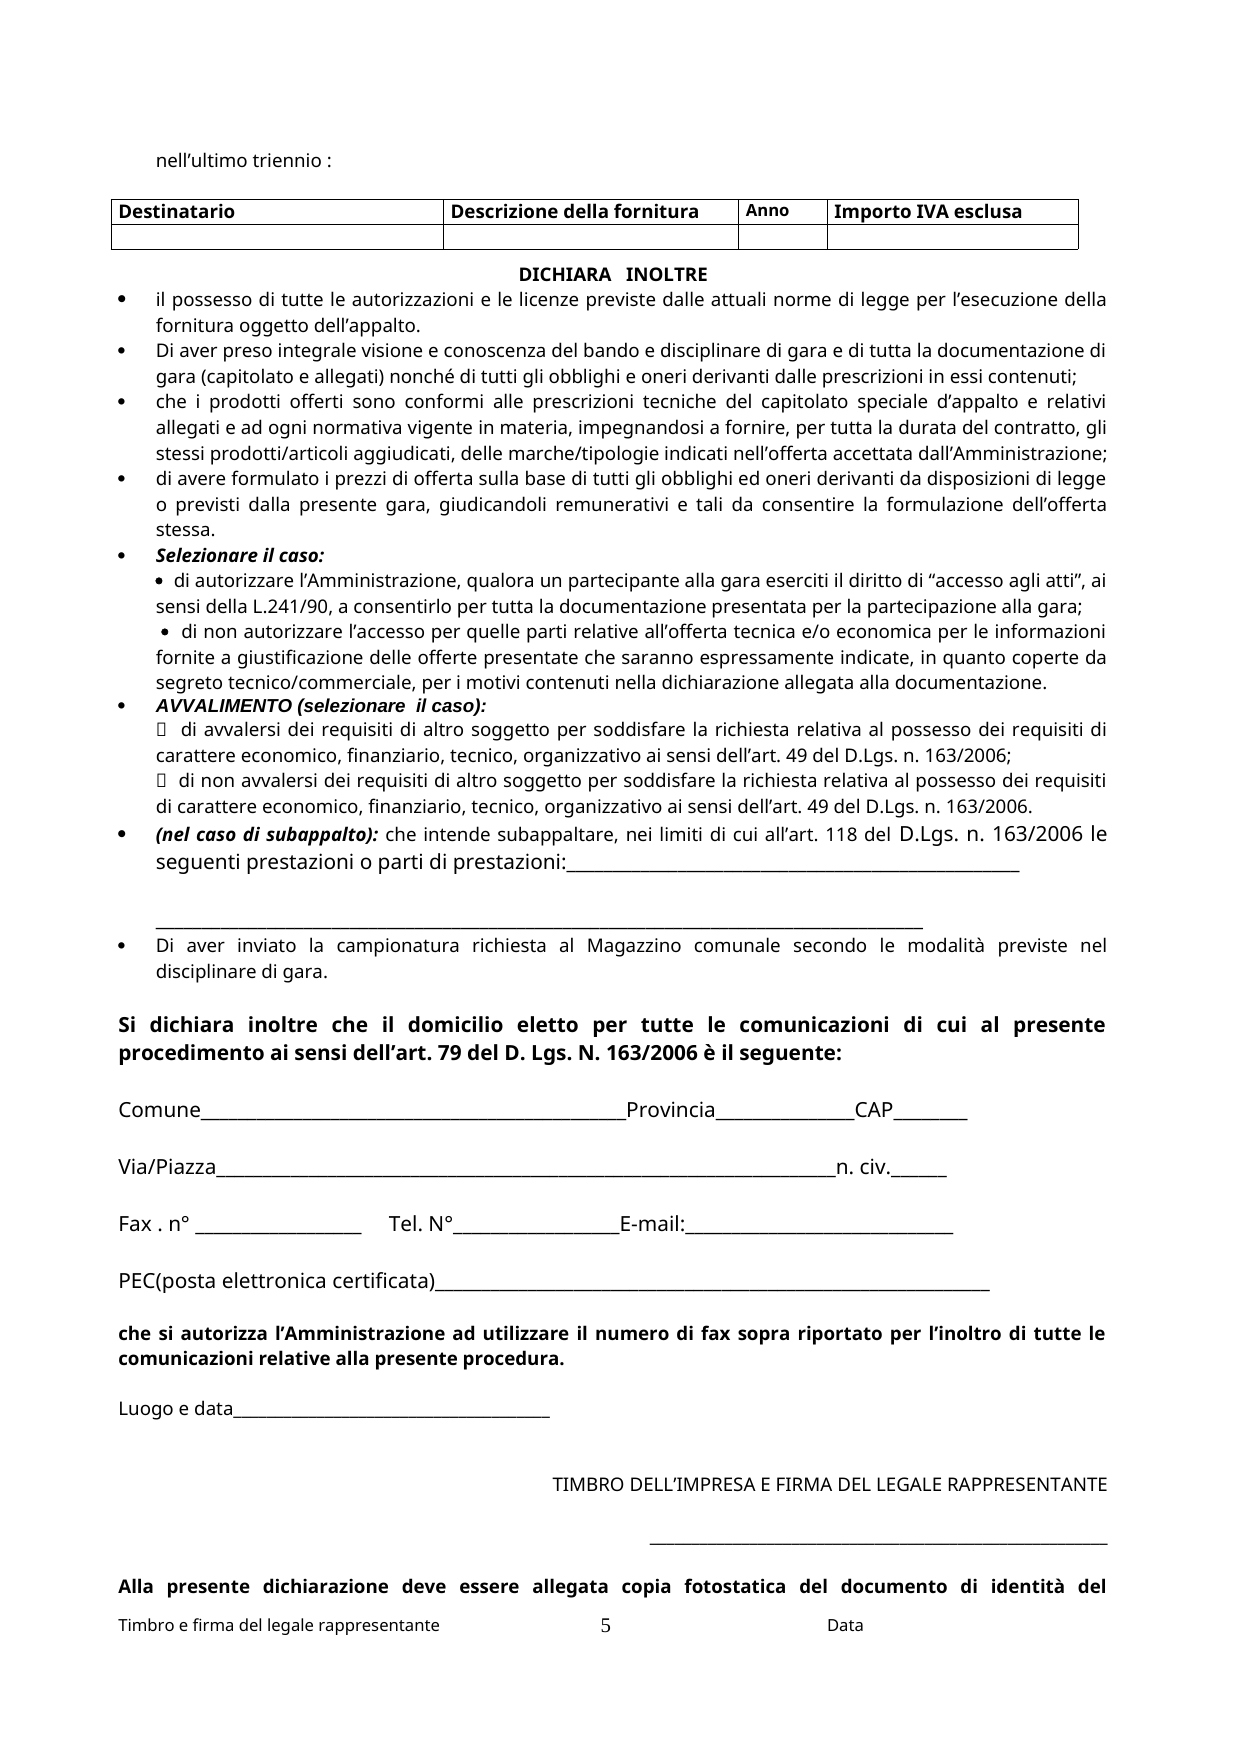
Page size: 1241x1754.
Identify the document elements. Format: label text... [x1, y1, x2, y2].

table_header Descrizione della fornitura [444, 200, 738, 224]
text Via/Piazza___________________________________________________________________n. civ.______ [118, 1152, 1108, 1181]
text che si autorizza l’Amministrazione ad utilizzare il numero di fax sopra riportato per l’inoltro di tutte le comunicazioni relative alla presente procedura. [118, 1320, 1108, 1371]
table_header Importo IVA esclusa [828, 200, 1078, 224]
text DICHIARA INOLTRE [118, 261, 1108, 287]
text Fax . n° __________________ Tel. N°__________________E-mail:_____________________________ [118, 1209, 1108, 1237]
text TIMBRO DELL’IMPRESA E FIRMA DEL LEGALE RAPPRESENTANTE [118, 1471, 1108, 1497]
list (nel caso di subappalto): che intende subappaltare, nei limiti di cui all’art. 118 del D.Lgs. n. 163/2006 le seguenti prestazioni o parti di prestazioni:_________________________________________________ [118, 819, 1108, 876]
text Comune______________________________________________Provincia_______________CAP________ [118, 1095, 1108, 1124]
table_cell [828, 225, 1078, 248]
list AVVALIMENTO (selezionare il caso): [118, 695, 1108, 717]
list di avere formulato i prezzi di offerta sulla base di tutti gli obblighi ed oneri derivanti da disposizioni di legge o previsti dalla presente gara, giudicandoli remunerativi e tali da consentire la formulazione dell’offerta stessa. [118, 465, 1108, 542]
table_cell [444, 225, 738, 248]
list nell’ultimo triennio : [118, 148, 1108, 173]
table_header Anno [739, 200, 827, 224]
list Di aver inviato la campionatura richiesta al Magazzino comunale secondo le modalità previste nel disciplinare di gara. [118, 932, 1108, 983]
list che i prodotti offerti sono conformi alle prescrizioni tecniche del capitolato speciale d’appalto e relativi allegati e ad ogni normativa vigente in materia, impegnandosi a fornire, per tutta la durata del contratto, gli stessi prodotti/articoli aggiudicati, delle marche/tipologie indicati nell’offerta accettata dall’Amministrazione; [118, 389, 1108, 465]
list Di aver preso integrale visione e conoscenza del bando e disciplinare di gara e di tutta la documentazione di gara (capitolato e allegati) nonché di tutti gli obblighi e oneri derivanti dalle prescrizioni in essi contenuti; [118, 338, 1108, 389]
list il possesso di tutte le autorizzazioni e le licenze previste dalle attuali norme di legge per l’esecuzione della fornitura oggetto dell’appalto. [118, 287, 1108, 338]
text  di non autorizzare l’accesso per quelle parti relative all’offerta tecnica e/o economica per le informazioni fornite a giustificazione delle offerte presentate che saranno espressamente indicate, in quanto coperte da segreto tecnico/commerciale, per i motivi contenuti nella dichiarazione allegata alla documentazione. [156, 618, 1108, 695]
table_header Destinatario [112, 200, 443, 224]
text  di non avvalersi dei requisiti di altro soggetto per soddisfare la richiesta relativa al possesso dei requisiti di carattere economico, finanziario, tecnico, organizzativo ai sensi dell’art. 49 del D.Lgs. n. 163/2006. [156, 768, 1108, 819]
text ___________________________________________________________________________________ [156, 904, 1108, 932]
text  di autorizzare l’Amministrazione, qualora un partecipante alla gara eserciti il diritto di “accesso agli atti”, ai sensi della L.241/90, a consentirlo per tutta la documentazione presentata per la partecipazione alla gara; [156, 567, 1108, 618]
text  di avvalersi dei requisiti di altro soggetto per soddisfare la richiesta relativa al possesso dei requisiti di carattere economico, finanziario, tecnico, organizzativo ai sensi dell’art. 49 del D.Lgs. n. 163/2006; [156, 717, 1108, 768]
text _______________________________________________________ [118, 1522, 1108, 1548]
table_cell [739, 225, 827, 248]
text PEC(posta elettronica certificata)____________________________________________________________ [118, 1266, 1108, 1294]
list Selezionare il caso: [118, 542, 1108, 567]
text Luogo e data______________________________________ [118, 1395, 1108, 1420]
text Alla presente dichiarazione deve essere allegata copia fotostatica del documento di identità del [118, 1573, 1108, 1599]
text Si dichiara inoltre che il domicilio eletto per tutte le comunicazioni di cui al presente procedimento ai sensi dell’art. 79 del D. Lgs. N. 163/2006 è il seguente: [118, 1010, 1108, 1067]
table_cell [112, 225, 443, 248]
